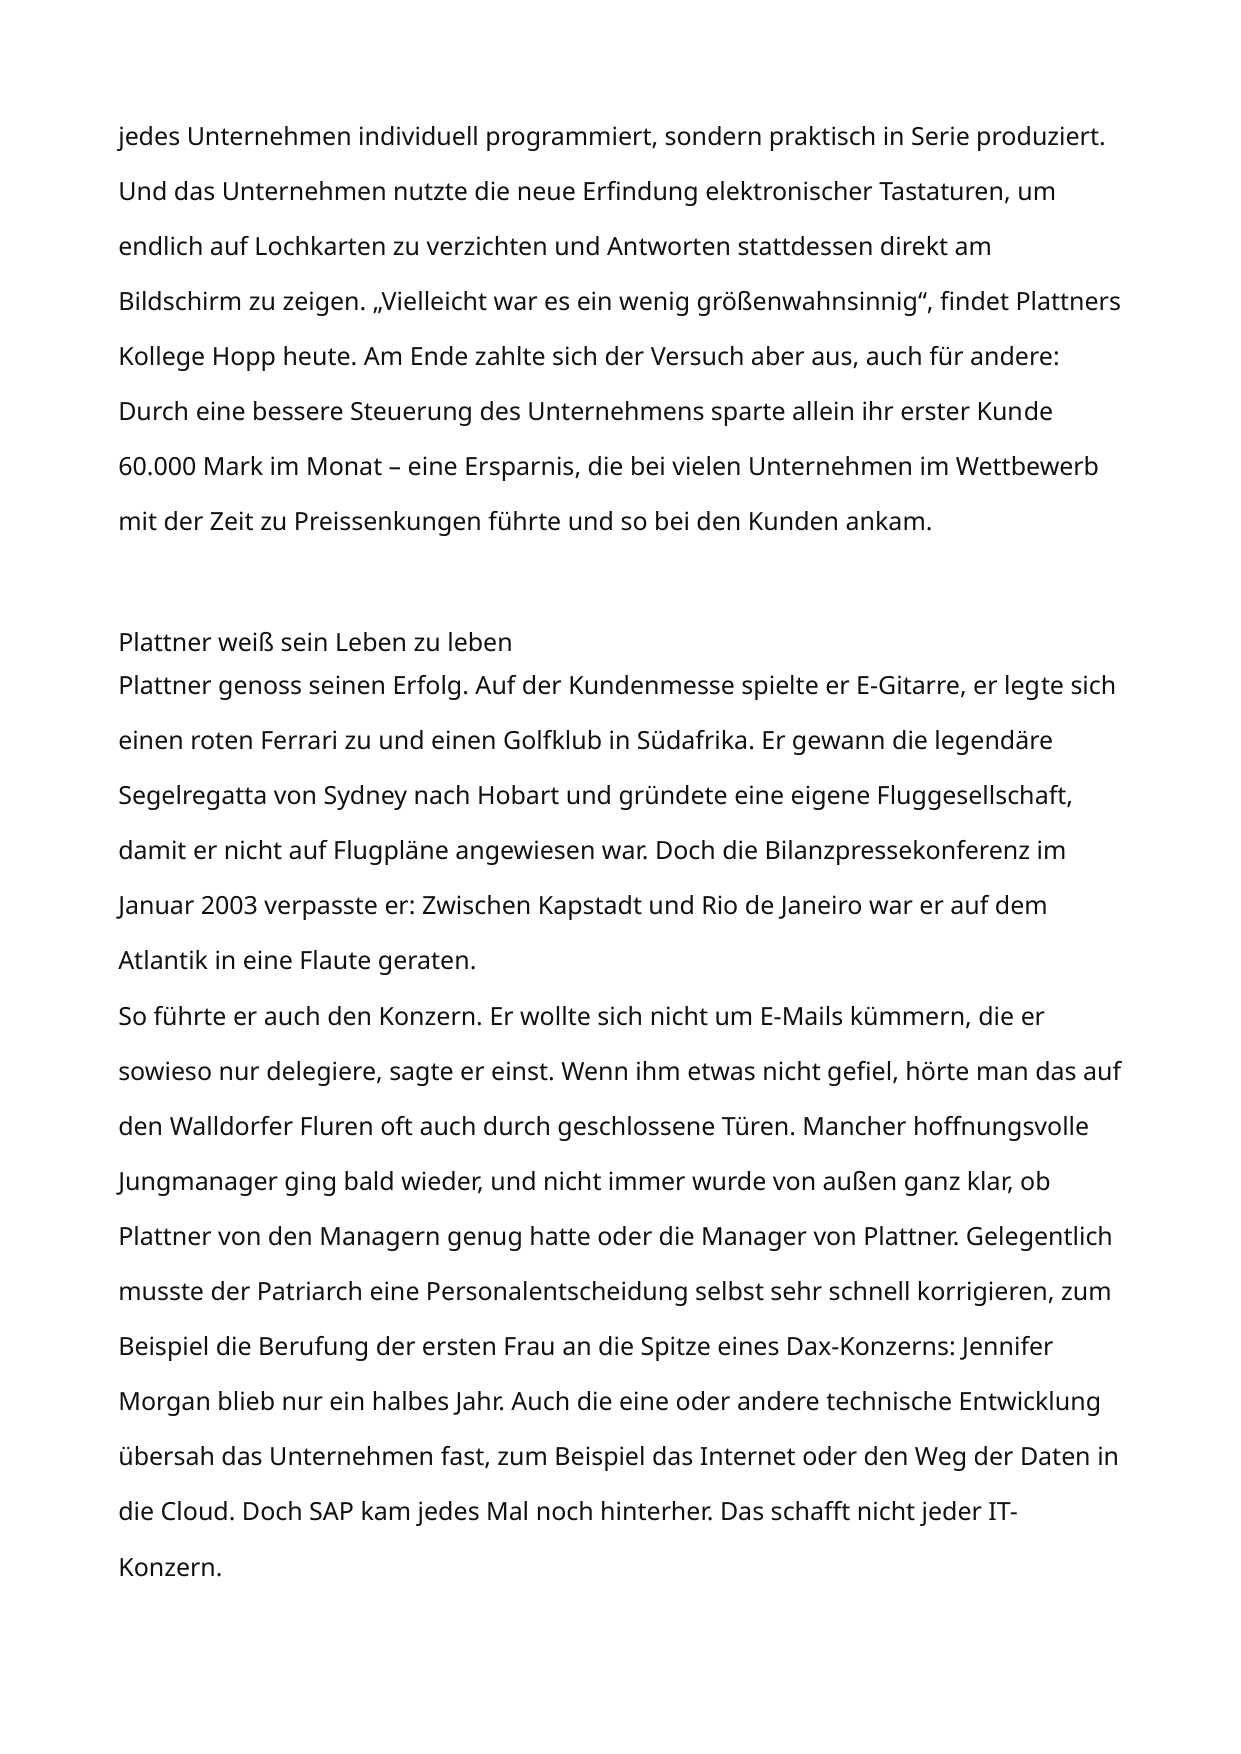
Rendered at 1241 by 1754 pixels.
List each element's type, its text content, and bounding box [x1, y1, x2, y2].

subtitle Plattner weiß sein Leben zu leben [118, 625, 1122, 659]
text Plattner genoss seinen Erfolg. Auf der Kundenmesse spielte er E-Gitarre, er leg­te sich einen roten Ferrari zu und einen Golfklub in Südafrika. Er gewann die legendäre Segelregatta von Sydney nach Hobart und gründete eine eigene Fluggesellschaft, damit er nicht auf Flugpläne angewiesen war. Doch die Bilanzpressekonferenz im Januar 2003 verpasste er: Zwischen Kapstadt und Rio de Janeiro war er auf dem Atlantik in eine Flaute geraten. [118, 667, 1122, 977]
text jedes Unternehmen individuell programmiert, sondern praktisch in Serie produziert. Und das Unternehmen nutzte die neue Erfindung elektronischer Tastaturen, um endlich auf Lochkarten zu verzichten und Antworten stattdessen direkt am Bildschirm zu zeigen. „Vielleicht war es ein wenig größenwahnsinnig“, findet Plattners Kollege Hopp heute. Am Ende zahlte sich der Versuch aber aus, auch für andere: Durch eine bessere Steuerung des Unternehmens sparte allein ihr erster Kun­de 60.000 Mark im Monat – eine Er­sparnis, die bei vielen Unternehmen im Wettbewerb mit der Zeit zu Preissenkungen führte und so bei den Kunden ankam. [118, 118, 1122, 538]
text So führte er auch den Konzern. Er wollte sich nicht um E-Mails kümmern, die er sowieso nur delegiere, sagte er einst. Wenn ihm etwas nicht gefiel, hörte man das auf den Walldorfer Fluren oft auch durch geschlossene Türen. Mancher hoffnungsvolle Jungmanager ging bald wieder, und nicht immer wurde von außen ganz klar, ob Plattner von den Managern genug hatte oder die Manager von Plattner. Gelegentlich musste der Patriarch eine Personalentscheidung selbst sehr schnell korrigieren, zum Beispiel die Be­rufung der ersten Frau an die Spitze eines Dax-Konzerns: Jennifer Morgan blieb nur ein halbes Jahr. Auch die eine oder andere technische Entwicklung übersah das Unternehmen fast, zum Beispiel das Internet oder den Weg der Daten in die Cloud. Doch SAP kam jedes Mal noch hinterher. Das schafft nicht jeder IT-Konzern. [118, 998, 1122, 1583]
